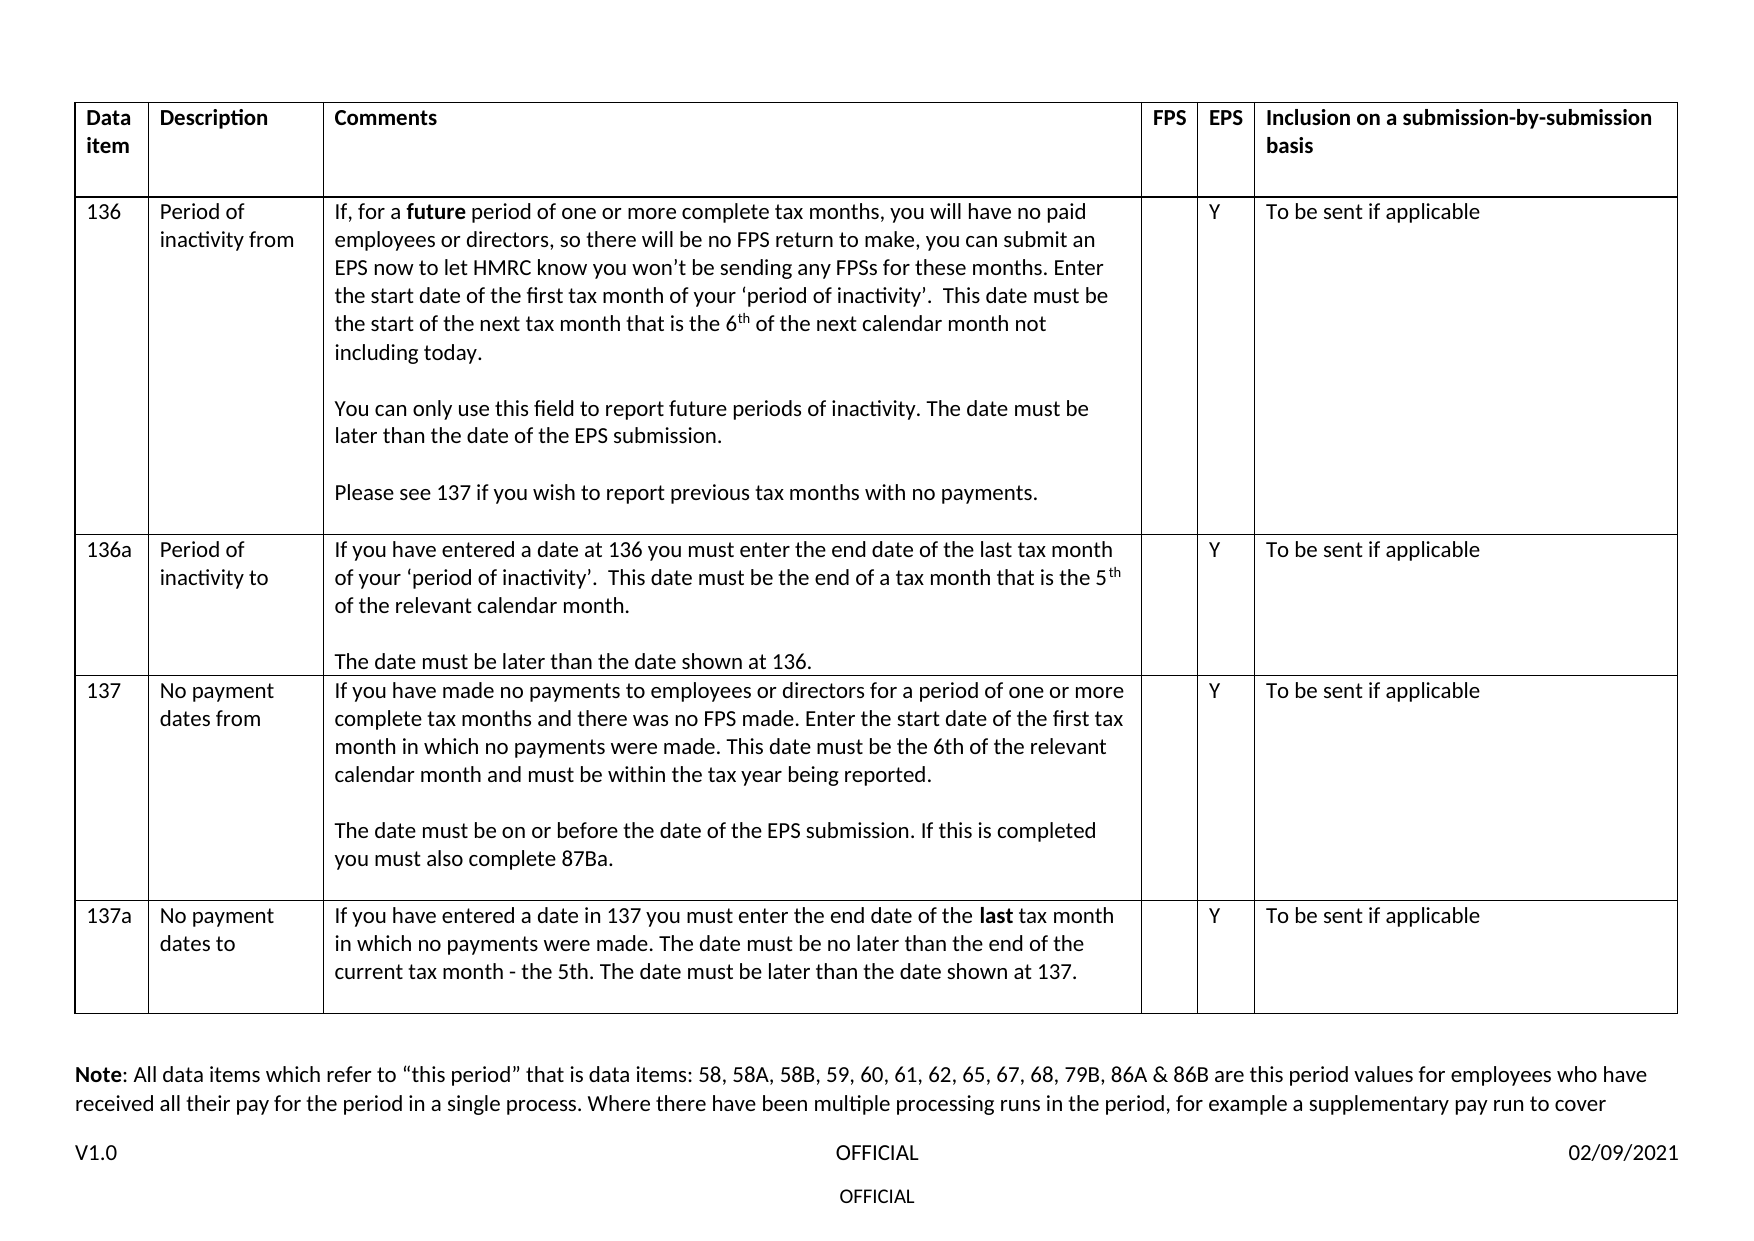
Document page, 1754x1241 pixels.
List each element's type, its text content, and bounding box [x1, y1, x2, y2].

table_cell To be sent if applicable [1255, 676, 1677, 900]
table_cell To be sent if applicable [1255, 535, 1677, 675]
table_header FPS [1142, 103, 1197, 196]
table_cell Y [1198, 535, 1254, 675]
table_cell 137 [76, 676, 148, 900]
table_cell [1142, 901, 1197, 1013]
table_cell [1142, 535, 1197, 675]
table_cell If, for a future period of one or more complete tax months, you will have no paid employees or directors, so there will be no FPS return to make, you can submit an EPS now to let HMRC know you won’t be sending any FPSs for these months. Enter the start date of the first tax month of your ‘period of inactivity’. This date must be the start of the next tax month that is the 6th of the next calendar month not including today. You can only use this field to report future periods of inactivity. The date must be later than the date of the EPS submission. Please see 137 if you wish to report previous tax months with no payments. [324, 198, 1141, 534]
table_cell If you have entered a date in 137 you must enter the end date of the last tax month in which no payments were made. The date must be no later than the end of the current tax month - the 5th. The date must be later than the date shown at 137. [324, 901, 1141, 1013]
table_cell To be sent if applicable [1255, 901, 1677, 1013]
table_header Description [149, 103, 323, 196]
table_cell [1142, 198, 1197, 534]
table_cell 136a [76, 535, 148, 675]
table_cell To be sent if applicable [1255, 198, 1677, 534]
table_cell No payment dates from [149, 676, 323, 900]
table_cell [1142, 676, 1197, 900]
table_cell If you have entered a date at 136 you must enter the end date of the last tax month of your ‘period of inactivity’. This date must be the end of a tax month that is the 5th of the relevant calendar month. The date must be later than the date shown at 136. [324, 535, 1141, 675]
table_header Inclusion on a submission-by-submission basis [1255, 103, 1677, 196]
table_cell Y [1198, 676, 1254, 900]
table_cell No payment dates to [149, 901, 323, 1013]
table_header EPS [1198, 103, 1254, 196]
table_cell Period of inactivity to [149, 535, 323, 675]
table_header Comments [324, 103, 1141, 196]
table_cell If you have made no payments to employees or directors for a period of one or more complete tax months and there was no FPS made. Enter the start date of the first tax month in which no payments were made. This date must be the 6th of the relevant calendar month and must be within the tax year being reported. The date must be on or before the date of the EPS submission. If this is completed you must also complete 87Ba. [324, 676, 1141, 900]
table_header Data item [76, 103, 148, 196]
table_cell 137a [76, 901, 148, 1013]
text Note: All data items which refer to “this period” that is data items: 58, 58A, 58B, 59, 60, 61, 62, 65, 67, 68, 79B, 86A & 86B are this period values for employees who have received all their pay for the period in a single process. Where there have been multiple processing runs in the period, for example a supplementary pay run to cover [75, 1060, 1679, 1117]
table_cell Y [1198, 198, 1254, 534]
table_cell Y [1198, 901, 1254, 1013]
table_cell 136 [76, 198, 148, 534]
table_cell Period of inactivity from [149, 198, 323, 534]
